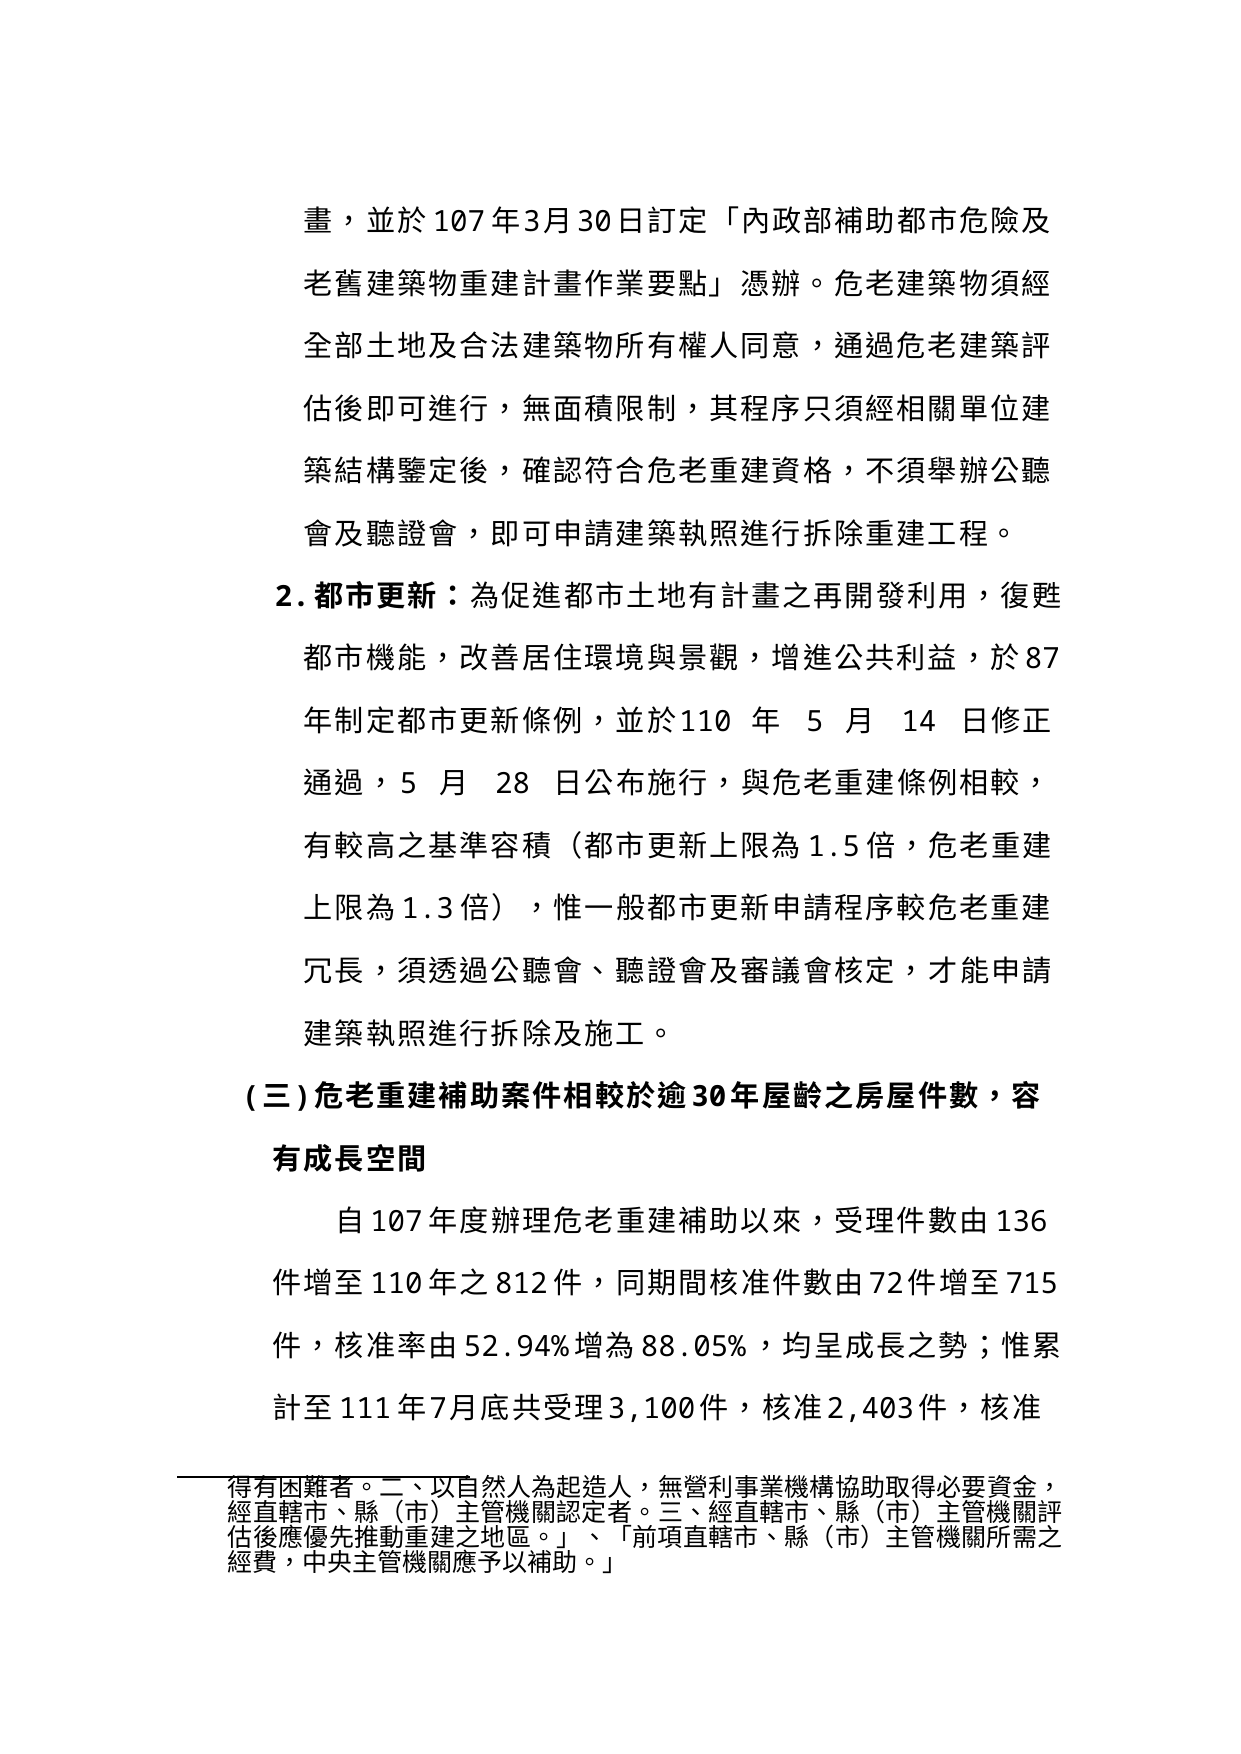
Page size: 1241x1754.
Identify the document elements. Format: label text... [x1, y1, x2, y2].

text 2.都市更新：為促進都市土地有計畫之再開發利用，復甦都市機能，改善居住環境與景觀，增進公共利益，於87年制定都市更新條例，並於110 年 5 月 14 日修正通過，5 月 28 日公布施行，與危老重建條例相較，有較高之基準容積（都市更新上限為1.5倍，危老重建上限為1.3倍），惟一般都市更新申請程序較危老重建冗長，須透過公聽會、聽證會及審議會核定，才能申請建築執照進行拆除及施工。 [266, 552, 1063, 1052]
text 自107年度辦理危老重建補助以來，受理件數由136件增至110年之812件，同期間核准件數由72件增至715件，核准率由52.94%增為88.05%，均呈成長之勢；惟累計至111年7月底共受理3,100件，核准2,403件，核准率77.52%(詳表2)，對比我國屋齡逾30年之房屋達460萬餘間，仍有成長空間。據營建署說明係因危老重建須經住戶全體同意始得進行，及重建工程經費籌措不易等因素，致申請危老重建案件未如預期。鑒於危老條例於106年間通過，於107年度進行補助，尚待積極宣導，並協助解決實務執行之困難，以利推動政策。 [266, 1177, 1063, 1427]
text 1.危老重建：為加速都市計畫範圍內危險及老舊瀕危建築物之重建，爰制定都市危險及老舊建築物加速重建條例(以下簡稱危老重建條例)，於106年5月10日公布施行，內政部依該條例第10條補助地方政府辦理危老重建計畫，並於107年3月30日訂定「內政部補助都市危險及老舊建築物重建計畫作業要點」憑辦。危老建築物須經全部土地及合法建築物所有權人同意，通過危老建築評估後即可進行，無面積限制，其程序只須經相關單位建築結構鑒定後，確認符合危老重建資格，不須舉辦公聽會及聽證會，即可申請建築執照進行拆除重建工程。 [266, 177, 1063, 552]
text (三)危老重建補助案件相較於逾30年屋齡之房屋件數，容有成長空間 [236, 1052, 1063, 1177]
text 得有困難者。二、以自然人為起造人，無營利事業機構協助取得必要資金，經直轄市、縣（市）主管機關認定者。三、經直轄市、縣（市）主管機關評估後應優先推動重建之地區。」、「前項直轄市、縣（市）主管機關所需之經費，中央主管機關應予以補助。」 [207, 1477, 1063, 1577]
